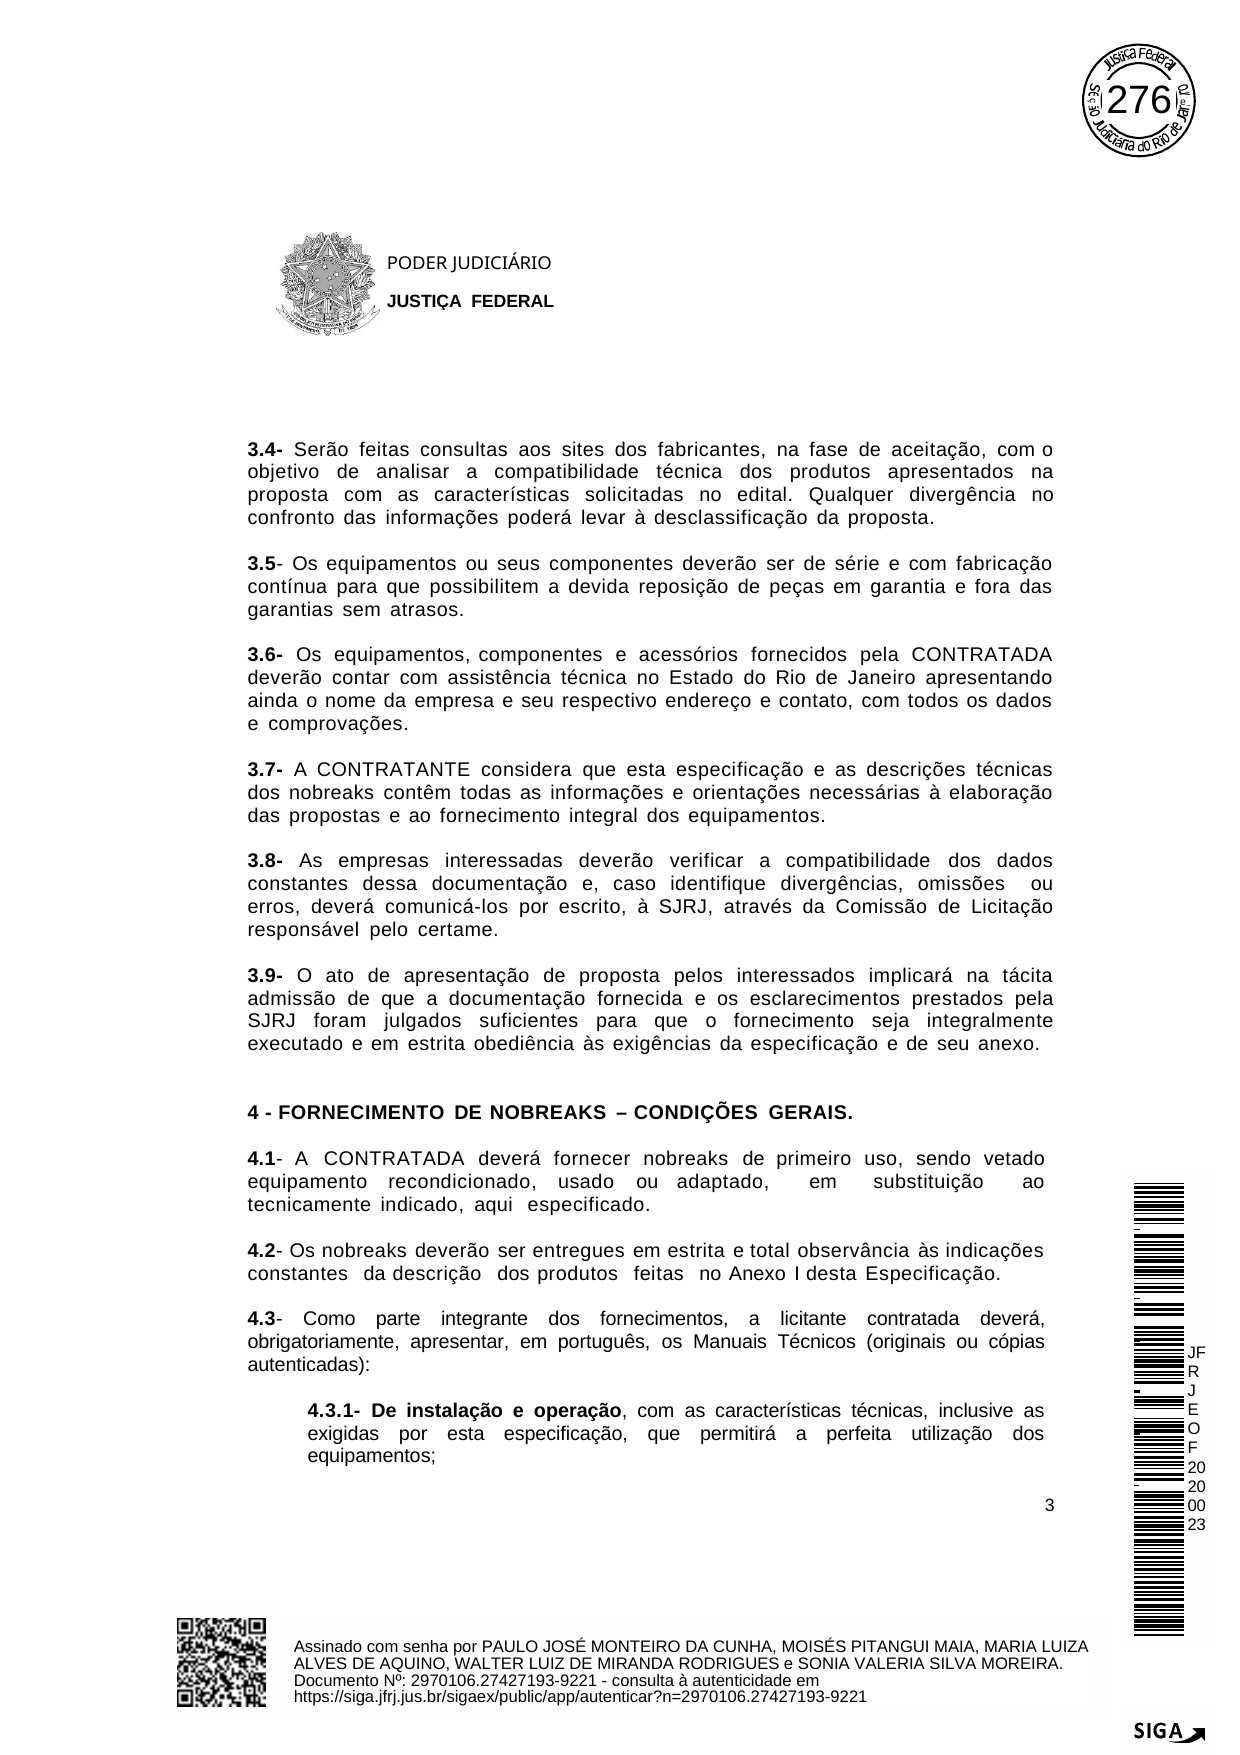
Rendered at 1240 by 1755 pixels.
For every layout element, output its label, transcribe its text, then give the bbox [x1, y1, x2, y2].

text JFRJEOF202000231V02 [1187, 1343, 1206, 1533]
text 3.9- O ato de apresentação de proposta pelos interessados implicará na tácita admissão de que a documentação fornecida e os esclarecimentos prestados pela SJRJ foram julgados suficientes para que o fornecimento seja integralmente executado e em estrita obediência às exigências da especificação e de seu anexo. [247, 963, 1053, 1055]
text 4.3.1- De instalação e operação, com as características técnicas, inclusive as exigidas por esta especificação, que permitirá a perfeita utilização dos equipamentos; [307, 1398, 1044, 1467]
text 4.3- Como parte integrante dos fornecimentos, a licitante contratada deverá, obrigatoriamente, apresentar, em português, os Manuais Técnicos (originais ou cópias autenticadas): [247, 1307, 1046, 1376]
text 3.4- Serão feitas consultas aos sites dos fabricantes, na fase de aceitação, com o objetivo de analisar a compatibilidade técnica dos produtos apresentados na proposta com as características solicitadas no edital. Qualquer divergência no confronto das informações poderá levar à desclassificação da proposta. [247, 437, 1054, 529]
text 3.6- Os equipamentos, componentes e acessórios fornecidos pela CONTRATADA deverão contar com assistência técnica no Estado do Rio de Janeiro apresentando ainda o nome da empresa e seu respectivo endereço e contato, com todos os dados e comprovações. [247, 643, 1053, 735]
text 3.7- A CONTRATANTE considera que esta especificação e as descrições técnicas dos nobreaks contêm todas as informações e orientações necessárias à elaboração das propostas e ao fornecimento integral dos equipamentos. [247, 758, 1052, 826]
text 3 [0, 1495, 1054, 1516]
text 4.2- Os nobreaks deverão ser entregues em estrita e total observância às indicações constantes da descrição dos produtos feitas no Anexo I desta Especificação. [247, 1238, 1044, 1284]
text e [1180, 96, 1192, 105]
text 3.8- As empresas interessadas deverão verificar a compatibilidade dos dados constantes dessa documentação e, caso identifique divergências, omissões ou erros, deverá comunicá-los por escrito, à SJRJ, através da Comissão de Licitação responsável pelo certame. [247, 849, 1053, 941]
list - FORNECIMENTO DE NOBREAKS – CONDIÇÕES GERAIS. [247, 1101, 1239, 1124]
text ç [1088, 98, 1099, 106]
text 3.5- Os equipamentos ou seus componentes deverão ser de série e com fabricação contínua para que possibilitem a devida reposição de peças em garantia e fora das garantias sem atrasos. [247, 552, 1052, 620]
text 4.1- A CONTRATADA deverá fornecer nobreaks de primeiro uso, sendo vetado equipamento recondicionado, usado ou adaptado, em substituição ao tecnicamente indicado, aqui especificado. [247, 1147, 1045, 1216]
